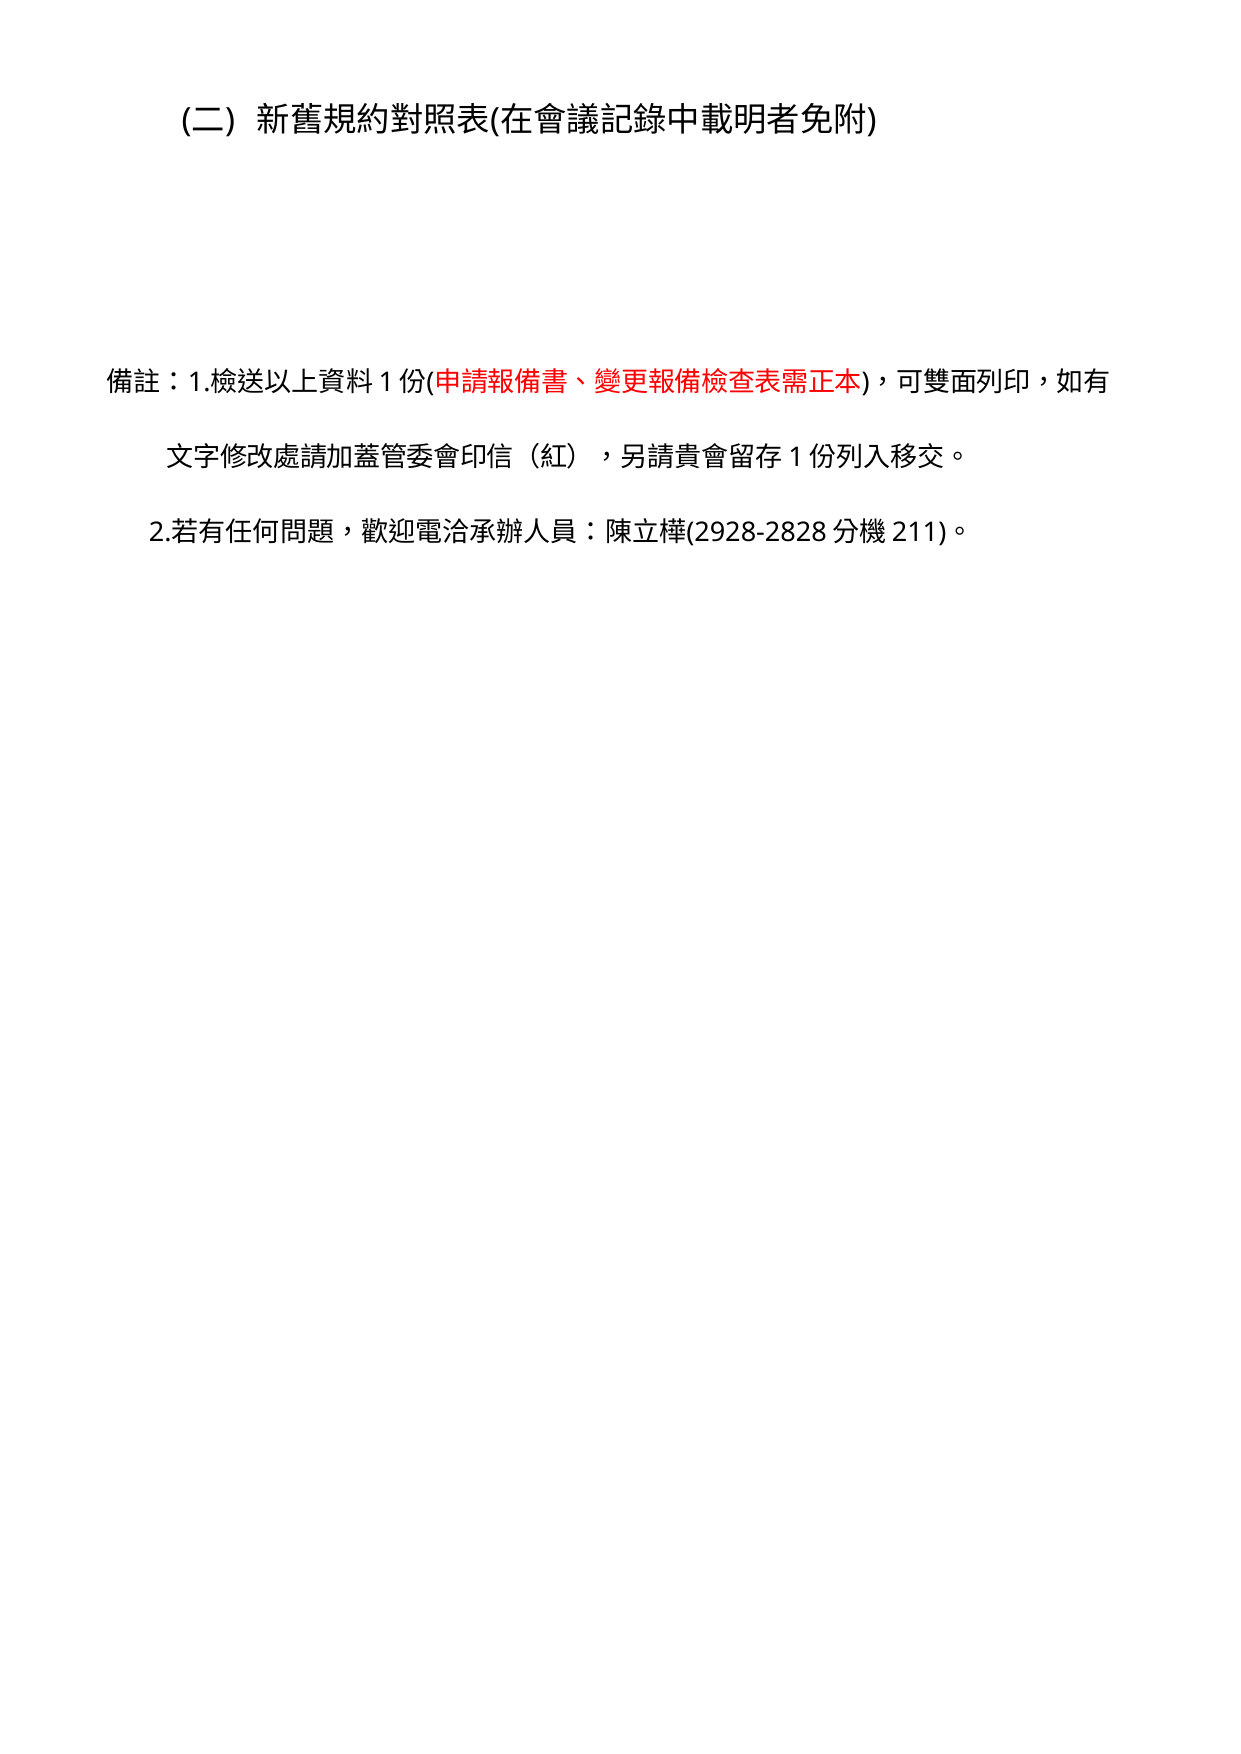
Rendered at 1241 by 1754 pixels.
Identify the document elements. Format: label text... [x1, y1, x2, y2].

text 備註：1.檢送以上資料1份(申請報備書、變更報備檢查表需正本)，可雙面列印，如有 [106, 342, 1134, 417]
text 文字修改處請加蓋管委會印信（紅），另請貴會留存1份列入移交。 [106, 417, 1134, 492]
text 2.若有任何問題，歡迎電洽承辦人員：陳立樺(2928-2828分機211)。 [106, 492, 1134, 567]
list 新舊規約對照表(在會議記錄中載明者免附) [181, 79, 1134, 154]
